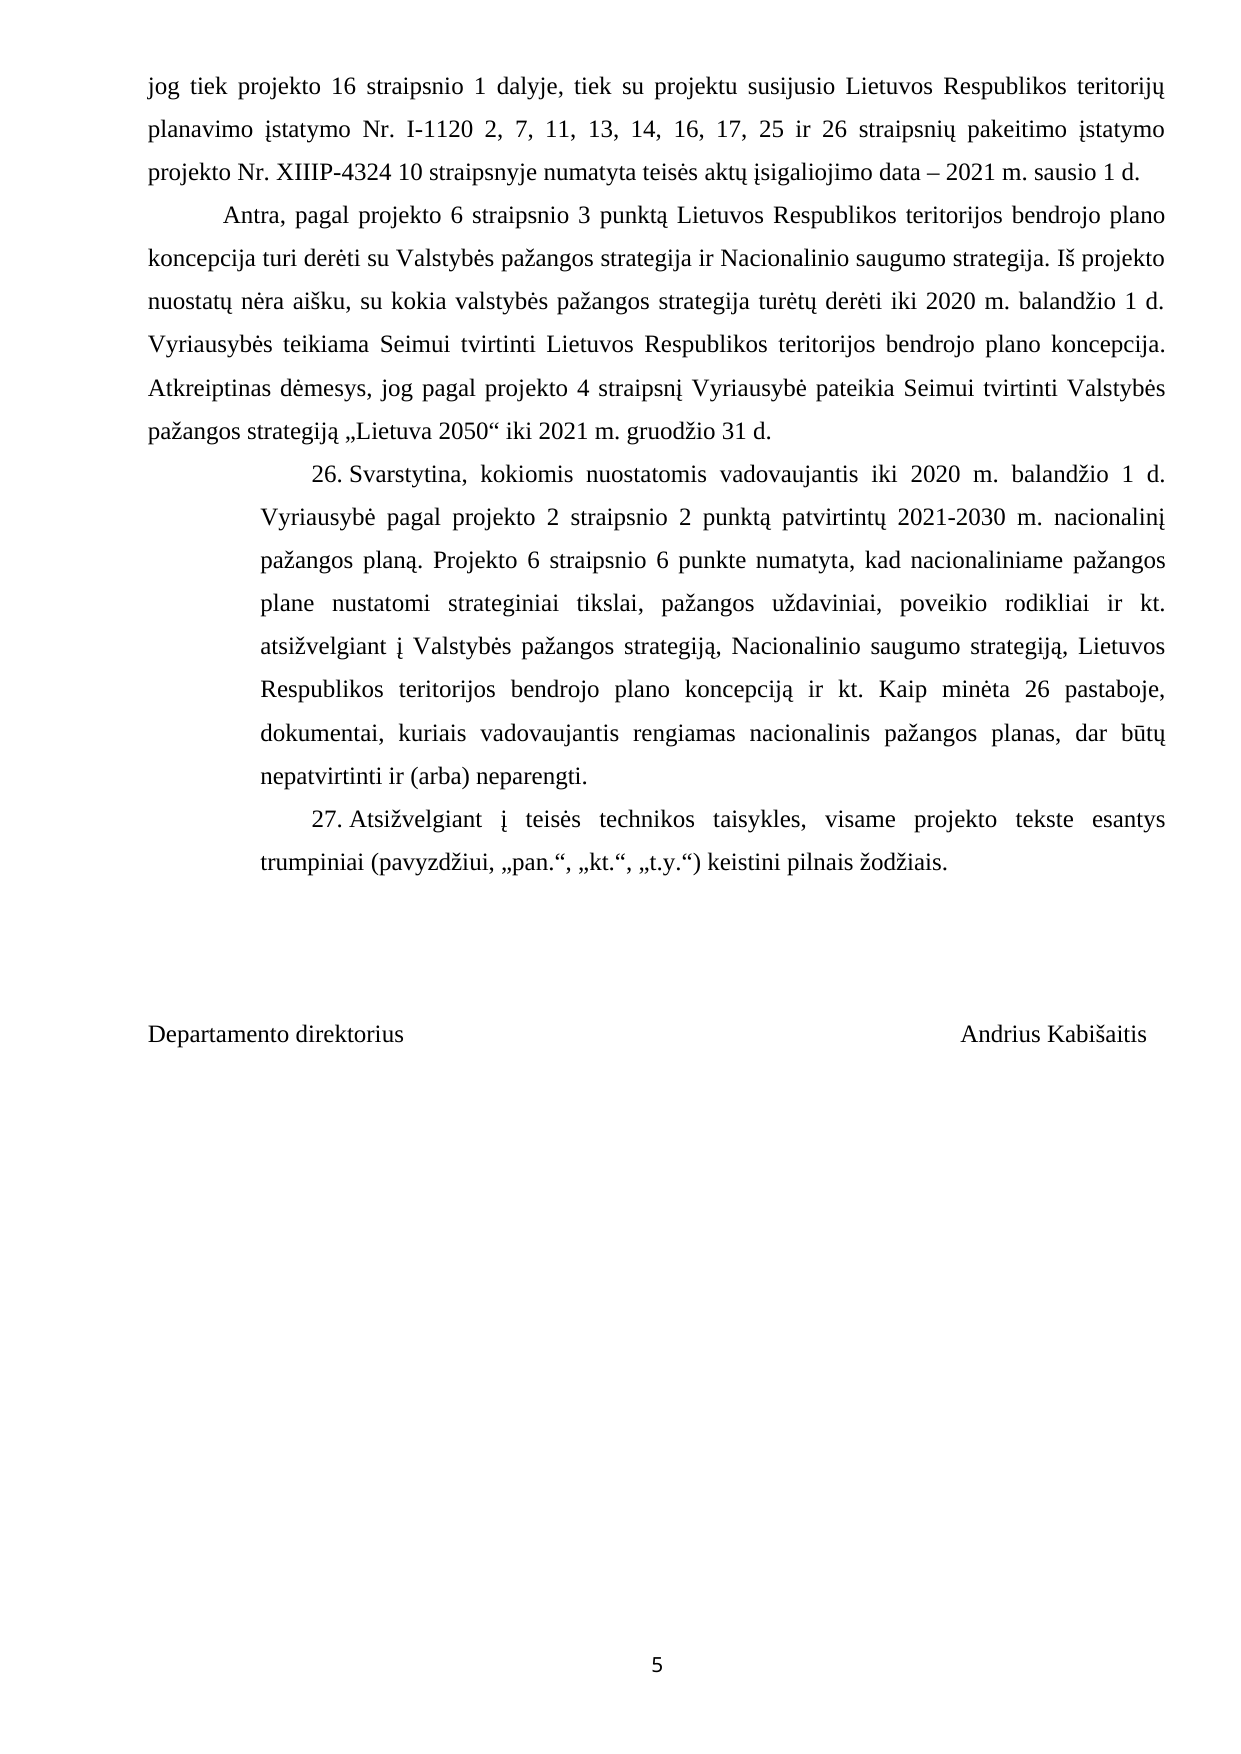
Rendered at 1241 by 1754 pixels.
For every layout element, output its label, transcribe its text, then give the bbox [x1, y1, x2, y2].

text Antra, pagal projekto 6 straipsnio 3 punktą Lietuvos Respublikos teritorijos bendrojo plano koncepcija turi derėti su Valstybės pažangos strategija ir Nacionalinio saugumo strategija. Iš projekto nuostatų nėra aišku, su kokia valstybės pažangos strategija turėtų derėti iki 2020 m. balandžio 1 d. Vyriausybės teikiama Seimui tvirtinti Lietuvos Respublikos teritorijos bendrojo plano koncepcija. Atkreiptinas dėmesys, jog pagal projekto 4 straipsnį Vyriausybė pateikia Seimui tvirtinti Valstybės pažangos strategiją „Lietuva 2050“ iki 2021 m. gruodžio 31 d. [148, 200, 1167, 444]
list Atsižvelgiant į teisės technikos taisykles, visame projekto tekste esantys trumpiniai (pavyzdžiui, „pan.“, „kt.“, „t.y.“) keistini pilnais žodžiais. [223, 804, 1167, 876]
text jog tiek projekto 16 straipsnio 1 dalyje, tiek su projektu susijusio Lietuvos Respublikos teritorijų planavimo įstatymo Nr. I-1120 2, 7, 11, 13, 14, 16, 17, 25 ir 26 straipsnių pakeitimo įstatymo projekto Nr. XIIIP-4324 10 straipsnyje numatyta teisės aktų įsigaliojimo data – 2021 m. sausio 1 d. [148, 71, 1167, 186]
list Svarstytina, kokiomis nuostatomis vadovaujantis iki 2020 m. balandžio 1 d. Vyriausybė pagal projekto 2 straipsnio 2 punktą patvirtintų 2021-2030 m. nacionalinį pažangos planą. Projekto 6 straipsnio 6 punkte numatyta, kad nacionaliniame pažangos plane nustatomi strateginiai tikslai, pažangos uždaviniai, poveikio rodikliai ir kt. atsižvelgiant į Valstybės pažangos strategiją, Nacionalinio saugumo strategiją, Lietuvos Respublikos teritorijos bendrojo plano koncepciją ir kt. Kaip minėta 26 pastaboje, dokumentai, kuriais vadovaujantis rengiamas nacionalinis pažangos planas, dar būtų nepatvirtinti ir (arba) neparengti. [223, 459, 1167, 789]
text Departamento direktorius Andrius Kabišaitis [148, 1019, 1167, 1048]
